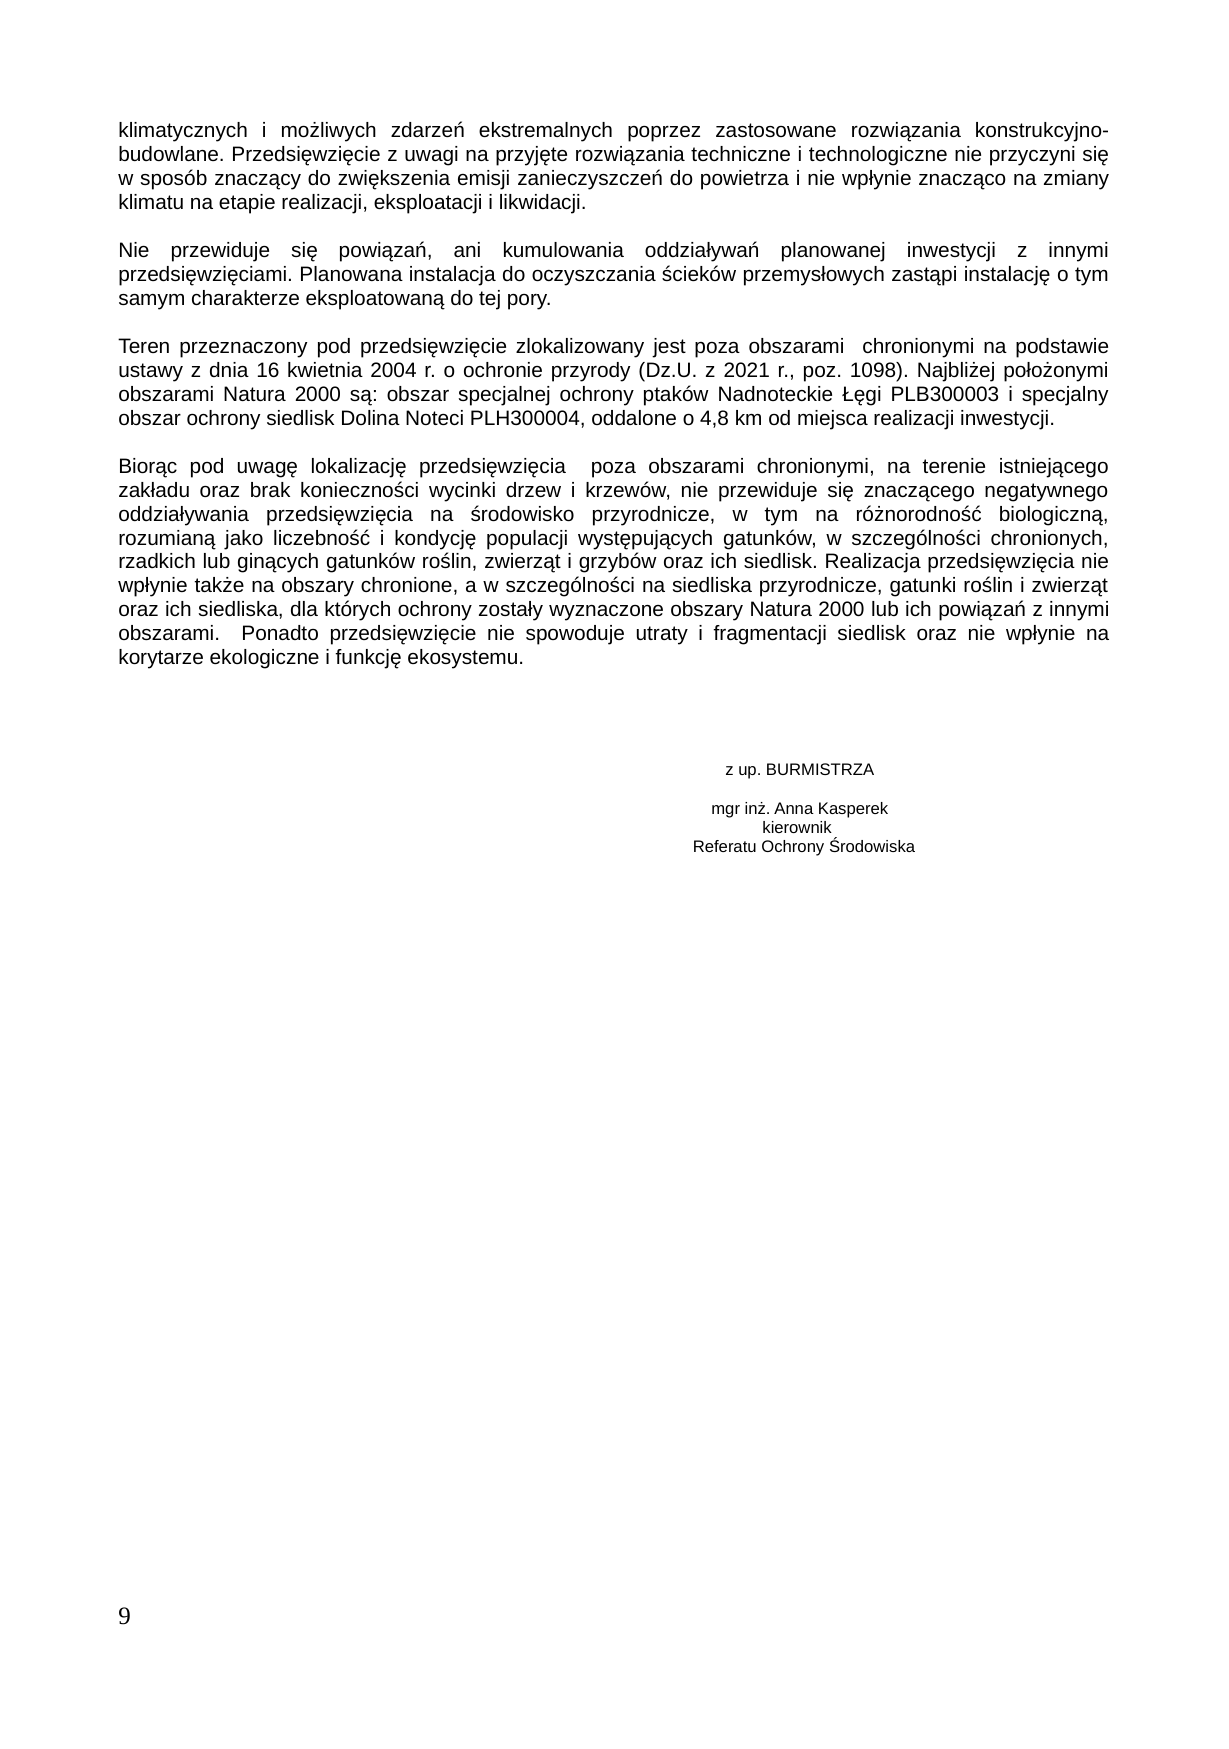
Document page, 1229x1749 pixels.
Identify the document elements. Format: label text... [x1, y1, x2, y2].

text mgr inż. Anna Kasperek [118, 798, 1110, 818]
text klimatycznych i możliwych zdarzeń ekstremalnych poprzez zastosowane rozwiązania konstrukcyjno-budowlane. Przedsięwzięcie z uwagi na przyjęte rozwiązania techniczne i technologiczne nie przyczyni się w sposób znaczący do zwiększenia emisji zanieczyszczeń do powietrza i nie wpłynie znacząco na zmiany klimatu na etapie realizacji, eksploatacji i likwidacji. [118, 118, 1110, 214]
text kierownik [118, 818, 1110, 837]
text z up. BURMISTRZA [118, 760, 1110, 779]
text Biorąc pod uwagę lokalizację przedsięwzięcia poza obszarami chronionymi, na terenie istniejącego zakładu oraz brak konieczności wycinki drzew i krzewów, nie przewiduje się znaczącego negatywnego oddziaływania przedsięwzięcia na środowisko przyrodnicze, w tym na różnorodność biologiczną, rozumianą jako liczebność i kondycję populacji występujących gatunków, w szczególności chronionych, rzadkich lub ginących gatunków roślin, zwierząt i grzybów oraz ich siedlisk. Realizacja przedsięwzięcia nie wpłynie także na obszary chronione, a w szczególności na siedliska przyrodnicze, gatunki roślin i zwierząt oraz ich siedliska, dla których ochrony zostały wyznaczone obszary Natura 2000 lub ich powiązań z innymi obszarami. Ponadto przedsięwzięcie nie spowoduje utraty i fragmentacji siedlisk oraz nie wpłynie na korytarze ekologiczne i funkcję ekosystemu. [118, 453, 1110, 669]
text Nie przewiduje się powiązań, ani kumulowania oddziaływań planowanej inwestycji z innymi przedsięwzięciami. Planowana instalacja do oczyszczania ścieków przemysłowych zastąpi instalację o tym samym charakterze eksploatowaną do tej pory. [118, 238, 1110, 310]
text Teren przeznaczony pod przedsięwzięcie zlokalizowany jest poza obszarami chronionymi na podstawie ustawy z dnia 16 kwietnia 2004 r. o ochronie przyrody (Dz.U. z 2021 r., poz. 1098). Najbliżej położonymi obszarami Natura 2000 są: obszar specjalnej ochrony ptaków Nadnoteckie Łęgi PLB300003 i specjalny obszar ochrony siedlisk Dolina Noteci PLH300004, oddalone o 4,8 km od miejsca realizacji inwestycji. [118, 334, 1110, 429]
text Referatu Ochrony Środowiska [118, 837, 1110, 856]
